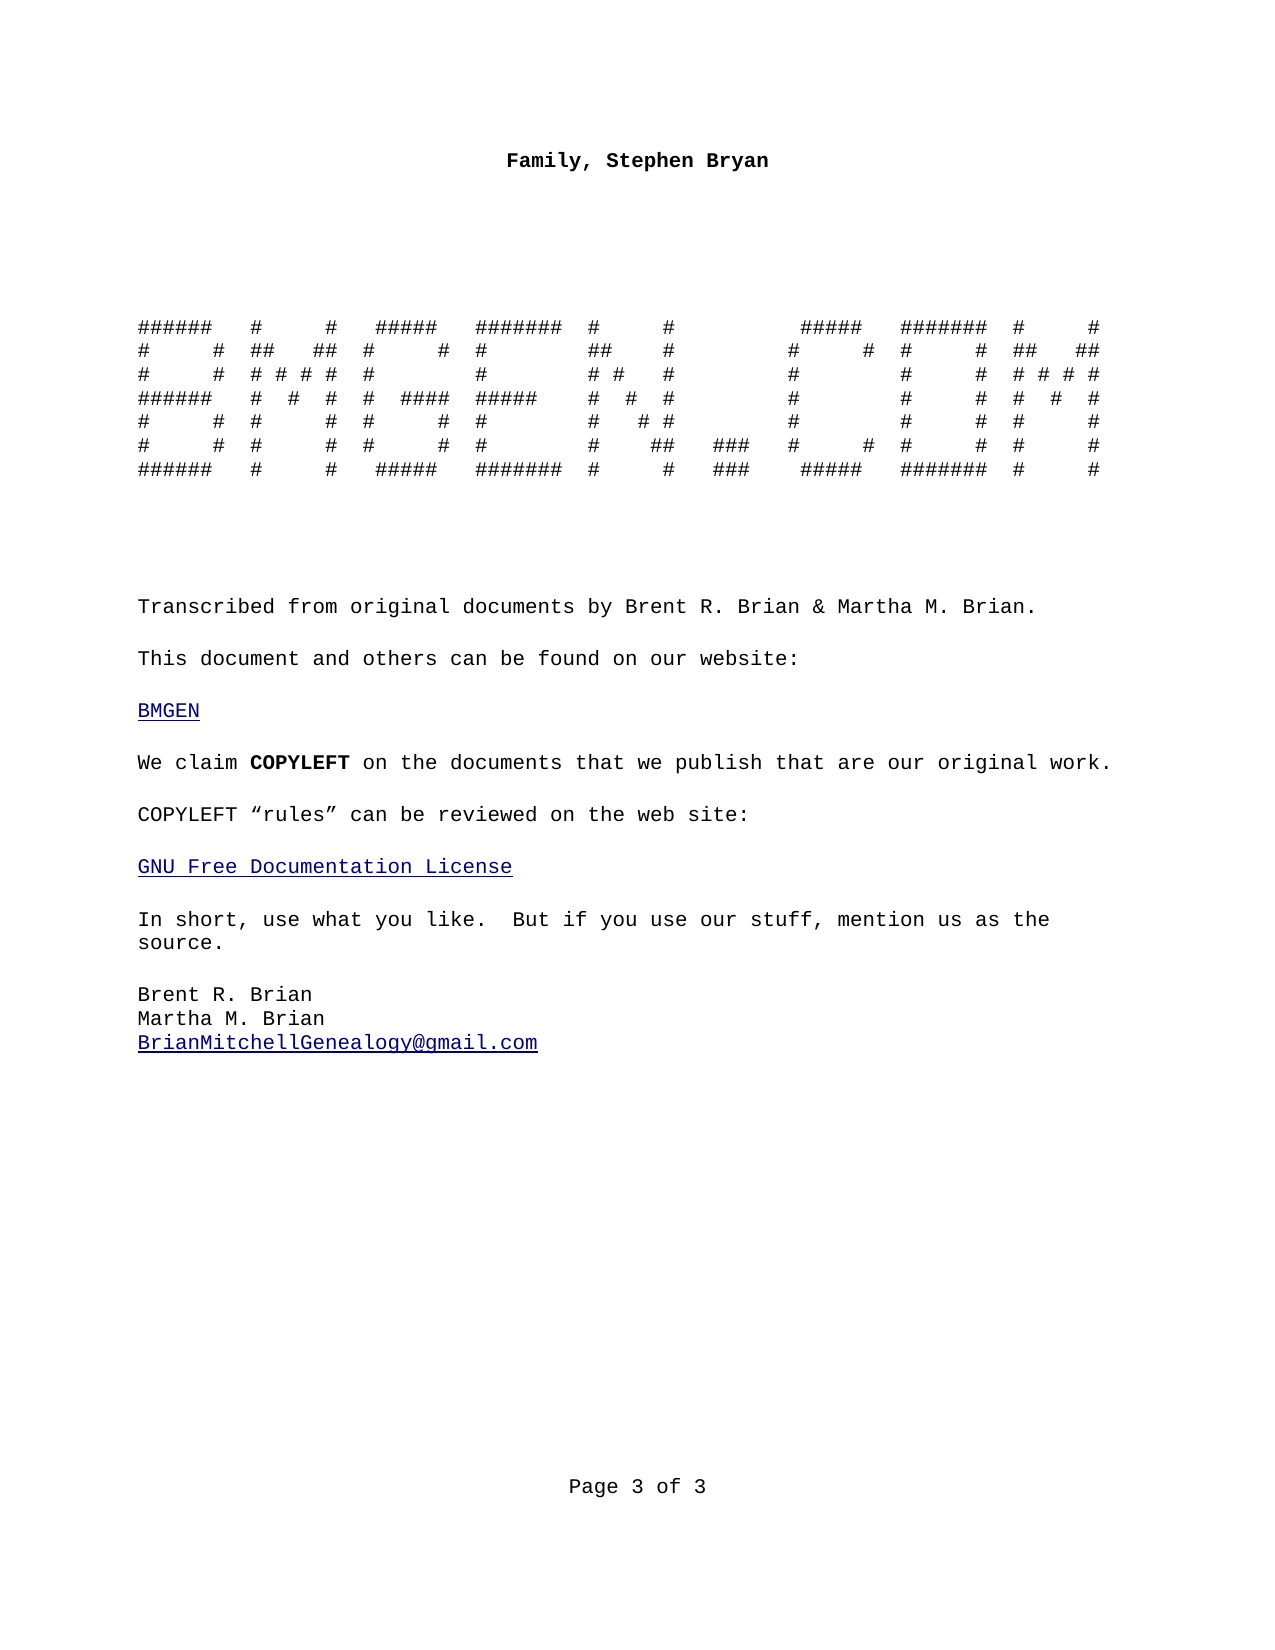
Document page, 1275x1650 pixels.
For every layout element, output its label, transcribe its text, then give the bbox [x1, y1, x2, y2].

text Martha M. Brian [137, 1008, 1138, 1032]
text # # ## ## # # # ## # # # # # ## ## [137, 341, 1138, 364]
text BMGEN [137, 700, 1138, 724]
text We claim COPYLEFT on the documents that we publish that are our original work. [137, 752, 1138, 776]
text # # # # # # # # # # # # # # # [137, 411, 1138, 435]
text Brent R. Brian [137, 984, 1138, 1008]
text GNU Free Documentation License [137, 857, 1138, 880]
text This document and others can be found on our website: [137, 648, 1138, 672]
text In short, use what you like. But if you use our stuff, mention us as the source. [137, 909, 1138, 956]
text ###### # # ##### ####### # # ### ##### ####### # # [137, 459, 1138, 482]
text # # # # # # # # # # # # # # # # # # [137, 364, 1138, 388]
text # # # # # # # # ## ### # # # # # # [137, 435, 1138, 459]
text ###### # # # # #### ##### # # # # # # # # # [137, 388, 1138, 411]
text BrianMitchellGenealogy@gmail.com [137, 1032, 1138, 1055]
text Transcribed from original documents by Brent R. Brian & Martha M. Brian. [137, 596, 1138, 620]
text ###### # # ##### ####### # # ##### ####### # # [137, 317, 1138, 341]
text COPYLEFT “rules” can be reviewed on the web site: [137, 804, 1138, 828]
